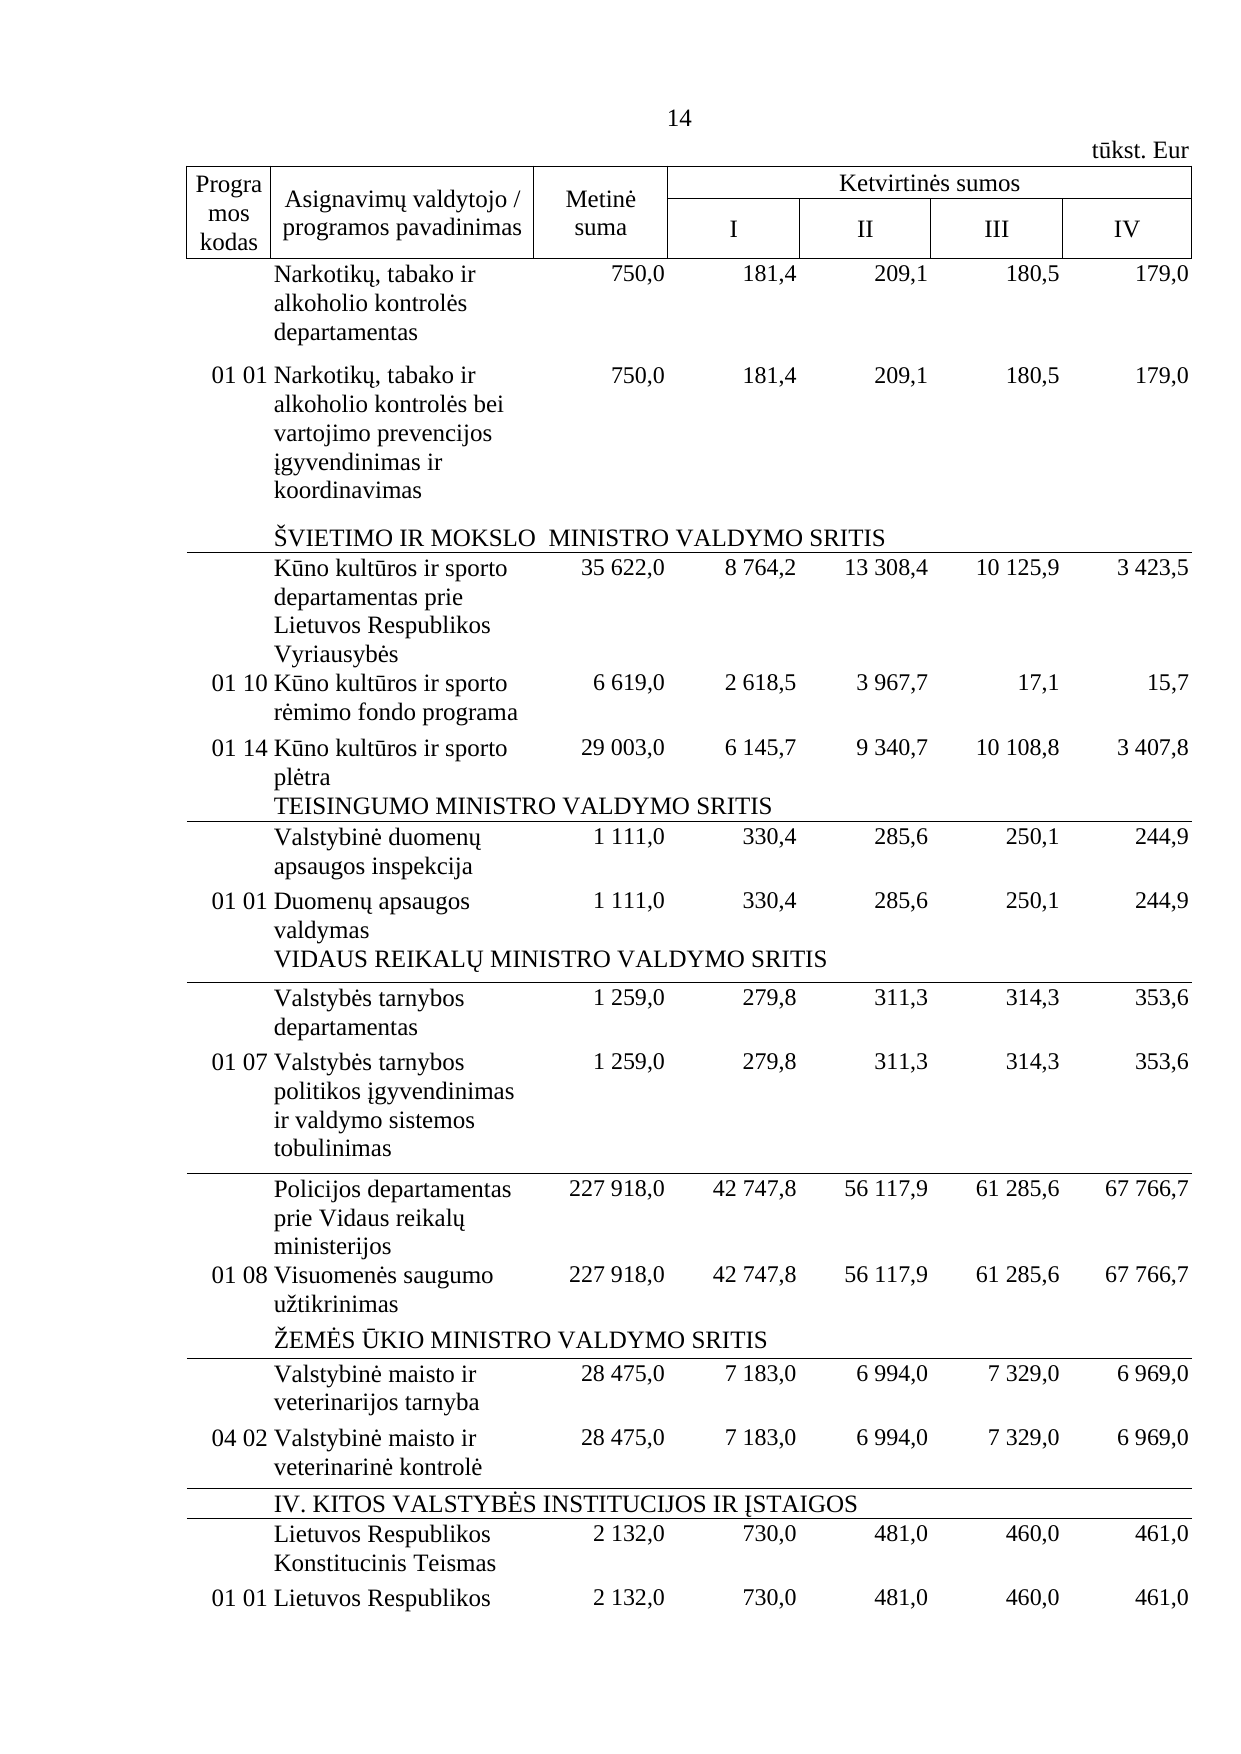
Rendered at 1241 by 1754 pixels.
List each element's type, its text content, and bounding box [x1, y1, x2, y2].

table_cell TEISINGUMO MINISTRO VALDYMO SRITIS [271, 791, 1062, 821]
table_header [931, 133, 1062, 166]
table_cell Duomenų apsaugos valdymas [271, 886, 534, 944]
table_header [187, 133, 271, 166]
table_cell 750,0 [534, 361, 667, 523]
table_cell 01 01 [187, 1583, 271, 1621]
table_cell 28 475,0 [534, 1359, 667, 1423]
table_cell Narkotikų, tabako ir alkoholio kontrolės bei vartojimo prevencijos įgyvendinimas ir koordinavimas [271, 361, 534, 523]
table_cell Kūno kultūros ir sporto plėtra [271, 733, 534, 791]
table_cell 3 967,7 [799, 668, 931, 733]
table_cell 61 285,6 [931, 1260, 1062, 1325]
table_cell 7 329,0 [931, 1359, 1062, 1423]
table_cell 56 117,9 [799, 1174, 931, 1260]
table_cell Metinė suma [534, 167, 667, 258]
table_cell 461,0 [1062, 1519, 1192, 1583]
table_cell [1062, 944, 1192, 982]
table_cell IV [1063, 199, 1191, 258]
table_cell 6 994,0 [799, 1359, 931, 1423]
table_cell 01 08 [187, 1260, 271, 1325]
table_cell 35 622,0 [534, 553, 667, 668]
table_cell 04 02 [187, 1423, 271, 1488]
table_cell 01 01 [187, 886, 271, 944]
table_cell [187, 523, 271, 552]
table_cell III [931, 199, 1062, 258]
table_cell 481,0 [799, 1519, 931, 1583]
table_cell 730,0 [668, 1519, 799, 1583]
table_cell [187, 1489, 271, 1518]
table_cell 6 145,7 [668, 733, 799, 791]
table_cell 227 918,0 [534, 1174, 667, 1260]
table_cell 730,0 [668, 1583, 799, 1621]
table_cell Narkotikų, tabako ir alkoholio kontrolės departamentas [271, 259, 534, 361]
table_cell 314,3 [931, 1047, 1062, 1173]
table_cell 42 747,8 [668, 1260, 799, 1325]
table_cell 311,3 [799, 1047, 931, 1173]
table_cell 750,0 [534, 259, 667, 361]
table_cell Kūno kultūros ir sporto departamentas prie Lietuvos Respublikos Vyriausybės [271, 553, 534, 668]
table_cell 2 132,0 [534, 1583, 667, 1621]
table_cell 01 07 [187, 1047, 271, 1173]
table_cell 244,9 [1062, 886, 1192, 944]
table_cell Ketvirtinės sumos [668, 167, 1191, 198]
table_cell Lietuvos Respublikos [271, 1583, 534, 1621]
table_cell 244,9 [1062, 822, 1192, 886]
table_cell ŠVIETIMO IR MOKSLO MINISTRO VALDYMO SRITIS [271, 523, 1062, 552]
table_cell [187, 259, 271, 361]
table_cell 15,7 [1062, 668, 1192, 733]
table_cell Valstybės tarnybos departamentas [271, 983, 534, 1047]
table_cell 7 183,0 [668, 1359, 799, 1423]
table_cell [187, 822, 271, 886]
table_cell [187, 1359, 271, 1423]
table_cell 29 003,0 [534, 733, 667, 791]
table_cell 481,0 [799, 1583, 931, 1621]
table_cell [187, 1519, 271, 1583]
table_cell 9 340,7 [799, 733, 931, 791]
table_cell 3 407,8 [1062, 733, 1192, 791]
table_cell 250,1 [931, 886, 1062, 944]
table_cell 28 475,0 [534, 1423, 667, 1488]
table_cell 61 285,6 [931, 1174, 1062, 1260]
table_cell II [800, 199, 930, 258]
table_cell [187, 1174, 271, 1260]
table_cell IV. KITOS VALSTYBĖS INSTITUCIJOS IR ĮSTAIGOS [271, 1489, 1062, 1518]
table_cell 3 423,5 [1062, 553, 1192, 668]
table_cell 353,6 [1062, 983, 1192, 1047]
table_cell 10 125,9 [931, 553, 1062, 668]
table_cell 460,0 [931, 1583, 1062, 1621]
table_cell 7 183,0 [668, 1423, 799, 1488]
table_cell 314,3 [931, 983, 1062, 1047]
table_cell 1 259,0 [534, 983, 667, 1047]
table_cell [187, 983, 271, 1047]
table_cell 1 259,0 [534, 1047, 667, 1173]
table_cell ŽEMĖS ŪKIO MINISTRO VALDYMO SRITIS [271, 1325, 1062, 1358]
table_cell 180,5 [931, 259, 1062, 361]
table_cell [187, 791, 271, 821]
table_cell 181,4 [668, 259, 799, 361]
table_cell Policijos departamentas prie Vidaus reikalų ministerijos [271, 1174, 534, 1260]
table_cell 6 619,0 [534, 668, 667, 733]
table_cell Valstybinė maisto ir veterinarijos tarnyba [271, 1359, 534, 1423]
table_cell 209,1 [799, 361, 931, 523]
table_cell 285,6 [799, 822, 931, 886]
table_cell 56 117,9 [799, 1260, 931, 1325]
table_cell 179,0 [1062, 259, 1192, 361]
table_cell 01 10 [187, 668, 271, 733]
table_cell [1062, 523, 1192, 552]
table_header [534, 133, 667, 166]
table_cell Valstybinė duomenų apsaugos inspekcija [271, 822, 534, 886]
table_cell 67 766,7 [1062, 1174, 1192, 1260]
table_cell 42 747,8 [668, 1174, 799, 1260]
table_cell 180,5 [931, 361, 1062, 523]
table_cell 2 618,5 [668, 668, 799, 733]
table_cell 181,4 [668, 361, 799, 523]
table_cell 6 969,0 [1062, 1359, 1192, 1423]
table_header [271, 133, 534, 166]
table_header tūkst. Eur [1062, 133, 1192, 166]
table_cell 10 108,8 [931, 733, 1062, 791]
table_cell Lietuvos Respublikos Konstitucinis Teismas [271, 1519, 534, 1583]
table_cell 6 994,0 [799, 1423, 931, 1488]
table_cell 179,0 [1062, 361, 1192, 523]
table_cell [187, 553, 271, 668]
table_cell 250,1 [931, 822, 1062, 886]
table_header [668, 133, 799, 166]
table_cell 311,3 [799, 983, 931, 1047]
table_cell 7 329,0 [931, 1423, 1062, 1488]
table_cell [1062, 791, 1192, 821]
table_cell Kūno kultūros ir sporto rėmimo fondo programa [271, 668, 534, 733]
table_cell 209,1 [799, 259, 931, 361]
table_cell VIDAUS REIKALŲ MINISTRO VALDYMO SRITIS [271, 944, 1062, 982]
table_cell 460,0 [931, 1519, 1062, 1583]
table_cell 6 969,0 [1062, 1423, 1192, 1488]
table_cell 227 918,0 [534, 1260, 667, 1325]
table_cell 461,0 [1062, 1583, 1192, 1621]
table_cell 67 766,7 [1062, 1260, 1192, 1325]
table_cell 279,8 [668, 1047, 799, 1173]
table_cell Asignavimų valdytojo / programos pavadinimas [271, 167, 533, 258]
table_cell 17,1 [931, 668, 1062, 733]
table_cell 2 132,0 [534, 1519, 667, 1583]
table_cell 1 111,0 [534, 886, 667, 944]
table_cell 01 01 [187, 361, 271, 523]
table_cell [187, 1325, 271, 1358]
table_cell Valstybės tarnybos politikos įgyvendinimas ir valdymo sistemos tobulinimas [271, 1047, 534, 1173]
table_cell 330,4 [668, 822, 799, 886]
table_cell 279,8 [668, 983, 799, 1047]
table_cell 01 14 [187, 733, 271, 791]
table_cell I [668, 199, 799, 258]
table_cell Programos kodas [187, 167, 270, 258]
table_cell 330,4 [668, 886, 799, 944]
table_cell 285,6 [799, 886, 931, 944]
table_cell 353,6 [1062, 1047, 1192, 1173]
table_cell 8 764,2 [668, 553, 799, 668]
table_cell 1 111,0 [534, 822, 667, 886]
table_cell 13 308,4 [799, 553, 931, 668]
table_cell [1062, 1325, 1192, 1358]
table_header [799, 133, 931, 166]
table_cell Valstybinė maisto ir veterinarinė kontrolė [271, 1423, 534, 1488]
table_cell [1062, 1489, 1192, 1518]
table_cell [187, 944, 271, 982]
table_cell Visuomenės saugumo užtikrinimas [271, 1260, 534, 1325]
